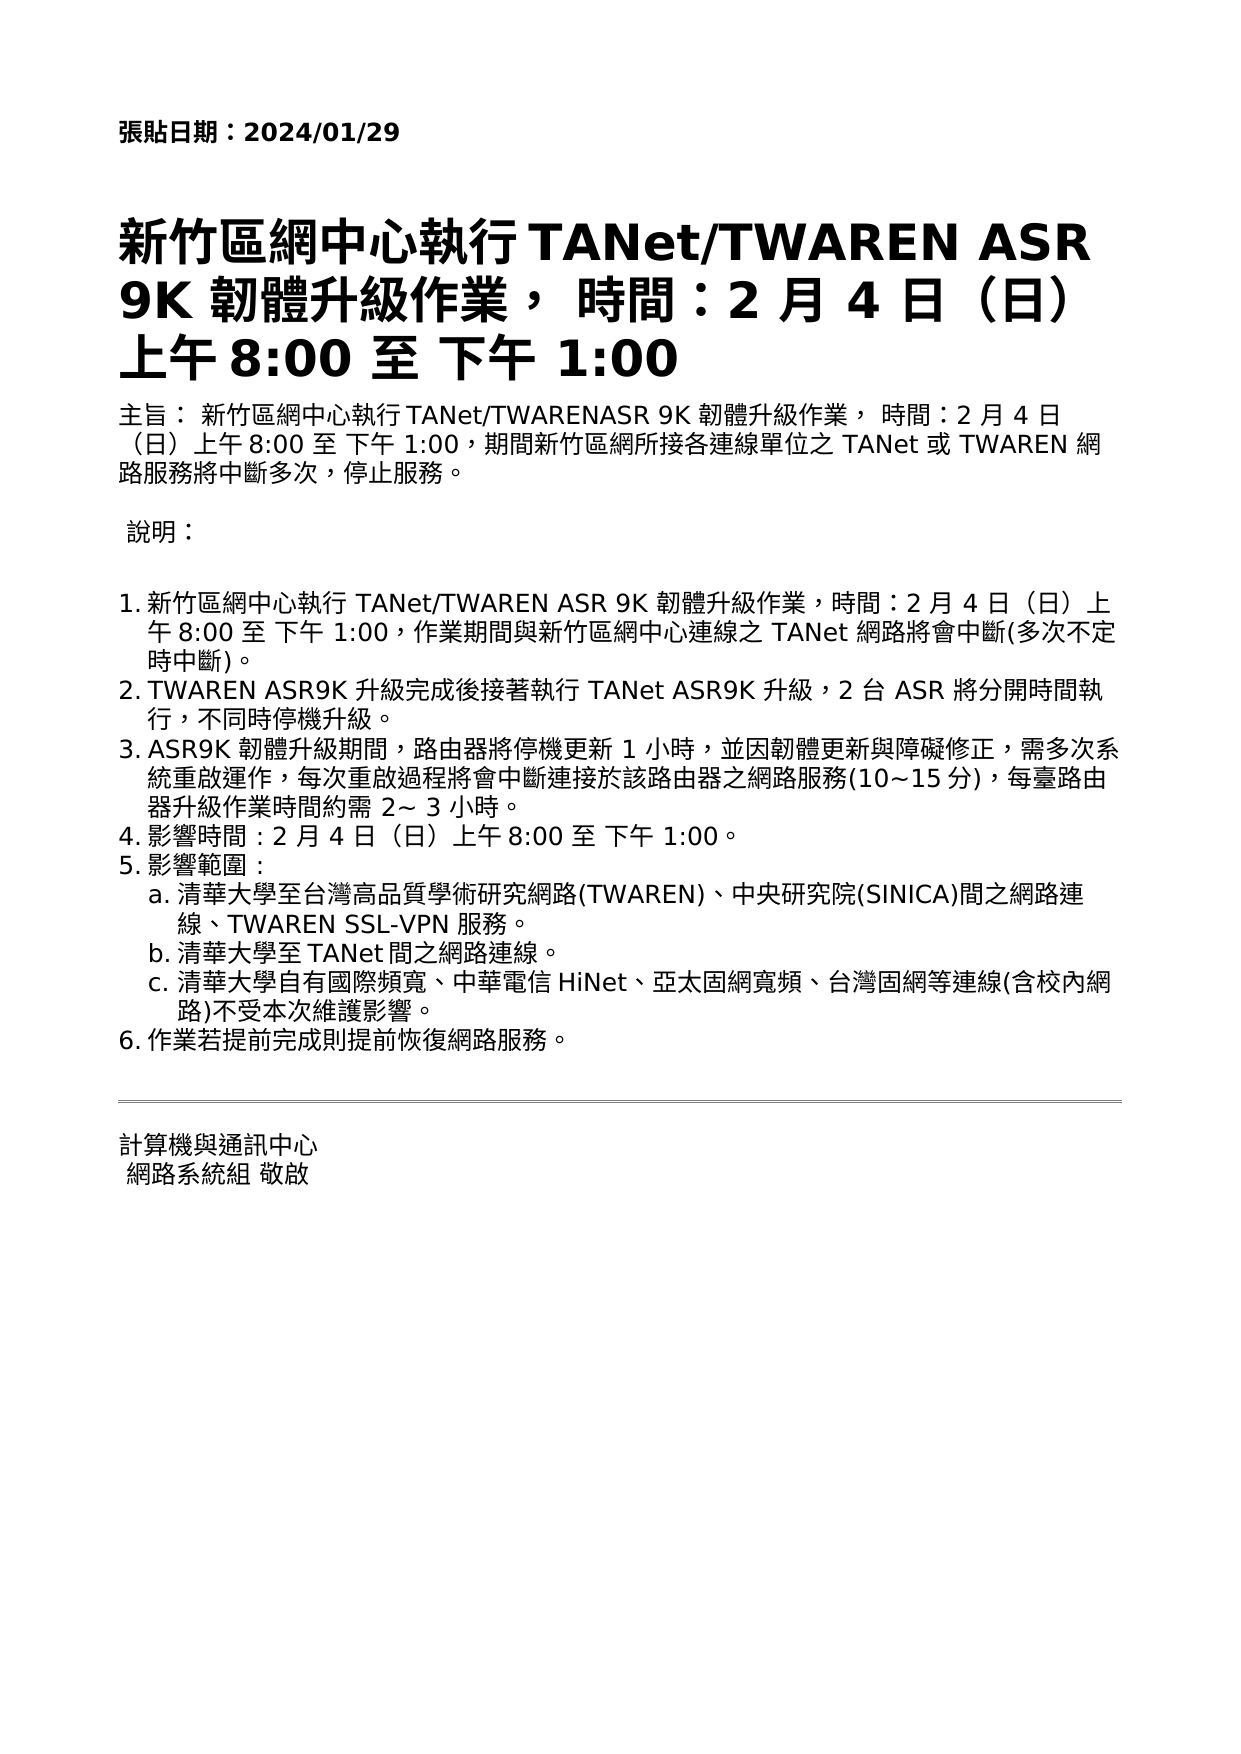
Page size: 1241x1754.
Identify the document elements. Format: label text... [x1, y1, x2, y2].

list TWAREN ASR9K 升級完成後接著執行 TANet ASR9K 升級，2 台 ASR 將分開時間執行，不同時停機升級。 [118, 676, 1122, 735]
text 張貼日期：2024/01/29 [118, 118, 1122, 176]
list 影響時間 : 2 月 4 日（日）上午8:00 至 下午 1:00。 [118, 822, 1122, 851]
subtitle 新竹區網中心執行TANet/TWAREN ASR 9K 韌體升級作業， 時間：2 月 4 日（日）上午8:00 至 下午 1:00 [118, 214, 1122, 389]
list 作業若提前完成則提前恢復網路服務。 [118, 1026, 1122, 1056]
list 清華大學至TANet間之網路連線。 [148, 939, 1122, 968]
list ASR9K 韌體升級期間，路由器將停機更新 1 小時，並因韌體更新與障礙修正，需多次系統重啟運作，每次重啟過程將會中斷連接於該路由器之網路服務(10~15分)，每臺路由器升級作業時間約需 2~ 3 小時。 [118, 735, 1122, 822]
list 清華大學自有國際頻寬、中華電信HiNet、亞太固網寬頻、台灣固網等連線(含校內網路)不受本次維護影響。 [148, 968, 1122, 1026]
list 影響範圍 : [118, 851, 1122, 881]
text 計算機與通訊中心 網路系統組 敬啟 [118, 1131, 1122, 1190]
list 新竹區網中心執行 TANet/TWAREN ASR 9K 韌體升級作業，時間：2 月 4 日（日）上午8:00 至 下午 1:00，作業期間與新竹區網中心連線之 TANet 網路將會中斷(多次不定時中斷)。 [118, 589, 1122, 676]
list 清華大學至台灣高品質學術研究網路(TWAREN)、中央研究院(SINICA)間之網路連線、TWAREN SSL-VPN 服務。 [148, 881, 1122, 939]
text 主旨： 新竹區網中心執行TANet/TWARENASR 9K 韌體升級作業， 時間：2 月 4 日（日）上午8:00 至 下午 1:00，期間新竹區網所接各連線單位之 TANet 或 TWAREN 網路服務將中斷多次，停止服務。 說明： [118, 401, 1122, 547]
